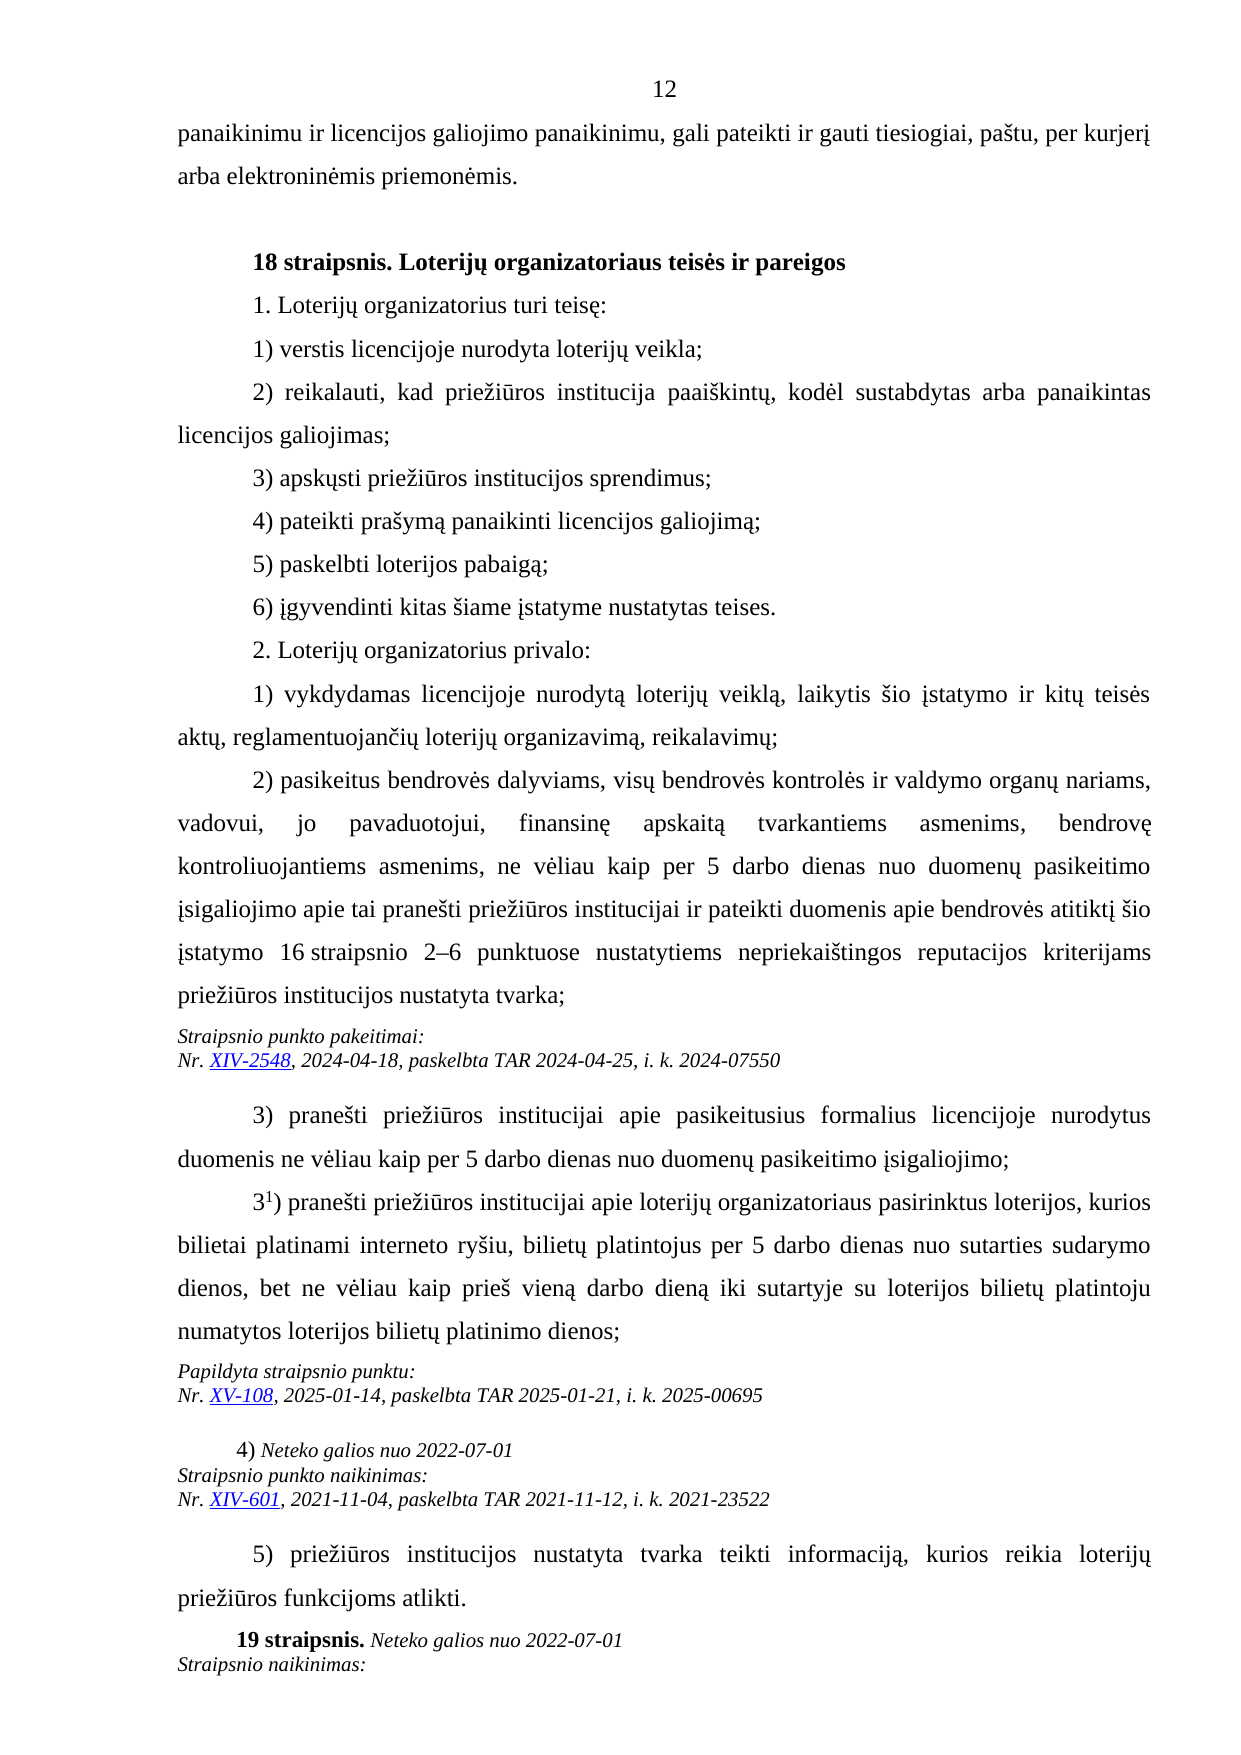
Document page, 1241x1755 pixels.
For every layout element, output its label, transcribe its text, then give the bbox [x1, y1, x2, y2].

text 5) paskelbti loterijos pabaigą; [177, 549, 1152, 578]
text 4) pateikti prašymą panaikinti licencijos galiojimą; [177, 506, 1152, 535]
text 19 straipsnis. Neteko galios nuo 2022-07-01 [177, 1626, 1152, 1652]
text 31) pranešti priežiūros institucijai apie loterijų organizatoriaus pasirinktus loterijos, kurios bilietai platinami interneto ryšiu, bilietų platintojus per 5 darbo dienas nuo sutarties sudarymo dienos, bet ne vėliau kaip prieš vieną darbo dieną iki sutartyje su loterijos bilietų platintoju numatytos loterijos bilietų platinimo dienos; [177, 1187, 1152, 1345]
text Papildyta straipsnio punktu: [177, 1359, 1152, 1383]
text Straipsnio naikinimas: [177, 1652, 1152, 1676]
text 18 straipsnis. Loterijų organizatoriaus teisės ir pareigos [177, 247, 1152, 276]
text 5) priežiūros institucijos nustatyta tvarka teikti informaciją, kurios reikia loterijų priežiūros funkcijoms atlikti. [177, 1539, 1152, 1611]
text 4) Neteko galios nuo 2022-07-01 [177, 1436, 1152, 1463]
text Nr. XV-108, 2025-01-14, paskelbta TAR 2025-01-21, i. k. 2025-00695 [177, 1383, 1152, 1407]
text Straipsnio punkto pakeitimai: [177, 1024, 1152, 1048]
text 3) apskųsti priežiūros institucijos sprendimus; [177, 463, 1152, 492]
text Straipsnio punkto naikinimas: [177, 1463, 1152, 1487]
text Nr. XIV-601, 2021-11-04, paskelbta TAR 2021-11-12, i. k. 2021-23522 [177, 1487, 1152, 1511]
text 1. Loterijų organizatorius turi teisę: [177, 291, 1152, 319]
text 1) verstis licencijoje nurodyta loterijų veikla; [177, 334, 1152, 362]
text 2) pasikeitus bendrovės dalyviams, visų bendrovės kontrolės ir valdymo organų nariams, vadovui, jo pavaduotojui, finansinę apskaitą tvarkantiems asmenims, bendrovę kontroliuojantiems asmenims, ne vėliau kaip per 5 darbo dienas nuo duomenų pasikeitimo įsigaliojimo apie tai pranešti priežiūros institucijai ir pateikti duomenis apie bendrovės atitiktį šio įstatymo 16 straipsnio 2–6 punktuose nustatytiems nepriekaištingos reputacijos kriterijams priežiūros institucijos nustatyta tvarka; [177, 765, 1152, 1009]
text 2) reikalauti, kad priežiūros institucija paaiškintų, kodėl sustabdytas arba panaikintas licencijos galiojimas; [177, 377, 1152, 449]
text 1) vykdydamas licencijoje nurodytą loterijų veiklą, laikytis šio įstatymo ir kitų teisės aktų, reglamentuojančių loterijų organizavimą, reikalavimų; [177, 679, 1152, 751]
text panaikinimu ir licencijos galiojimo panaikinimu, gali pateikti ir gauti tiesiogiai, paštu, per kurjerį arba elektroninėmis priemonėmis. [177, 118, 1152, 190]
text Nr. XIV-2548, 2024-04-18, paskelbta TAR 2024-04-25, i. k. 2024-07550 [177, 1048, 1152, 1072]
text 6) įgyvendinti kitas šiame įstatyme nustatytas teises. [177, 592, 1152, 621]
text 2. Loterijų organizatorius privalo: [177, 636, 1152, 664]
text 3) pranešti priežiūros institucijai apie pasikeitusius formalius licencijoje nurodytus duomenis ne vėliau kaip per 5 darbo dienas nuo duomenų pasikeitimo įsigaliojimo; [177, 1101, 1152, 1172]
